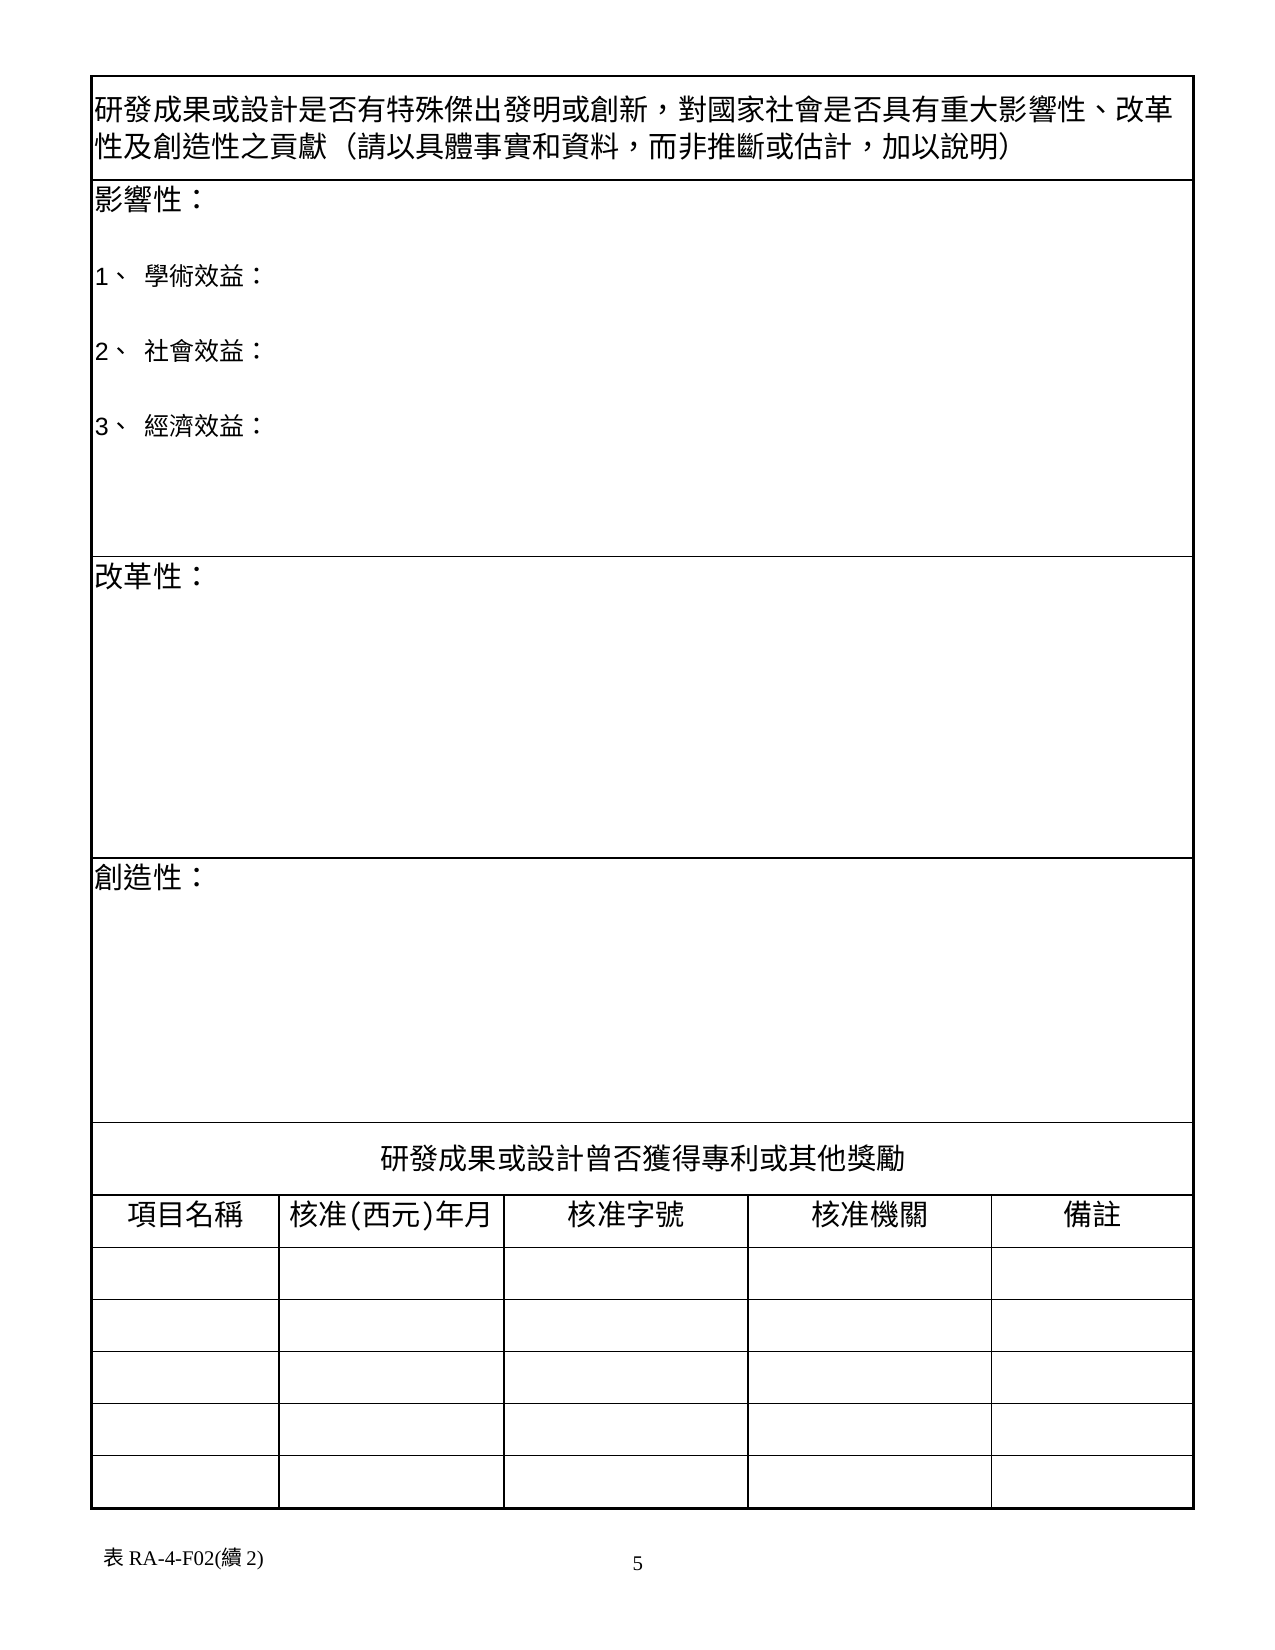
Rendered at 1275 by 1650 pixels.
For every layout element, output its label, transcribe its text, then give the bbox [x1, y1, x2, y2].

table_cell [93, 1352, 278, 1403]
table_cell [749, 1300, 991, 1351]
table_cell 項目名稱 [93, 1196, 278, 1246]
table_cell [280, 1352, 503, 1403]
table_cell [280, 1300, 503, 1351]
table_cell [93, 1248, 278, 1298]
table_cell 研發成果或設計是否有特殊傑出發明或創新，對國家社會是否具有重大影響性、改革性及創造性之貢獻（請以具體事實和資料，而非推斷或估計，加以說明） [93, 77, 1192, 179]
table_cell [992, 1404, 1192, 1455]
table_cell [93, 1300, 278, 1351]
table_cell [749, 1248, 991, 1298]
table_cell [505, 1456, 747, 1507]
table_cell [505, 1248, 747, 1298]
table_cell [992, 1300, 1192, 1351]
table_cell [992, 1456, 1192, 1507]
table_cell [749, 1352, 991, 1403]
table_cell 改革性： [93, 557, 1192, 857]
text 表RA-4-F02(續2) [104, 1541, 317, 1571]
table_cell [280, 1248, 503, 1298]
table_cell [992, 1352, 1192, 1403]
table_cell 研發成果或設計曾否獲得專利或其他獎勵 [93, 1123, 1192, 1194]
table_cell [505, 1352, 747, 1403]
table_cell [505, 1404, 747, 1455]
table_cell 備註 [992, 1196, 1192, 1246]
table_cell 核准字號 [505, 1196, 747, 1246]
table_cell [505, 1300, 747, 1351]
table_cell [280, 1404, 503, 1455]
table_cell [93, 1456, 278, 1507]
table_cell 影響性： 學術效益： 社會效益： 經濟效益： [93, 181, 1192, 556]
table_cell 核准(西元)年月 [280, 1196, 503, 1246]
table_cell [749, 1404, 991, 1455]
table_cell [280, 1456, 503, 1507]
table_cell [992, 1248, 1192, 1298]
table_cell 創造性： [93, 859, 1192, 1121]
table_cell [93, 1404, 278, 1455]
table_cell [749, 1456, 991, 1507]
table_cell 核准機關 [749, 1196, 991, 1246]
